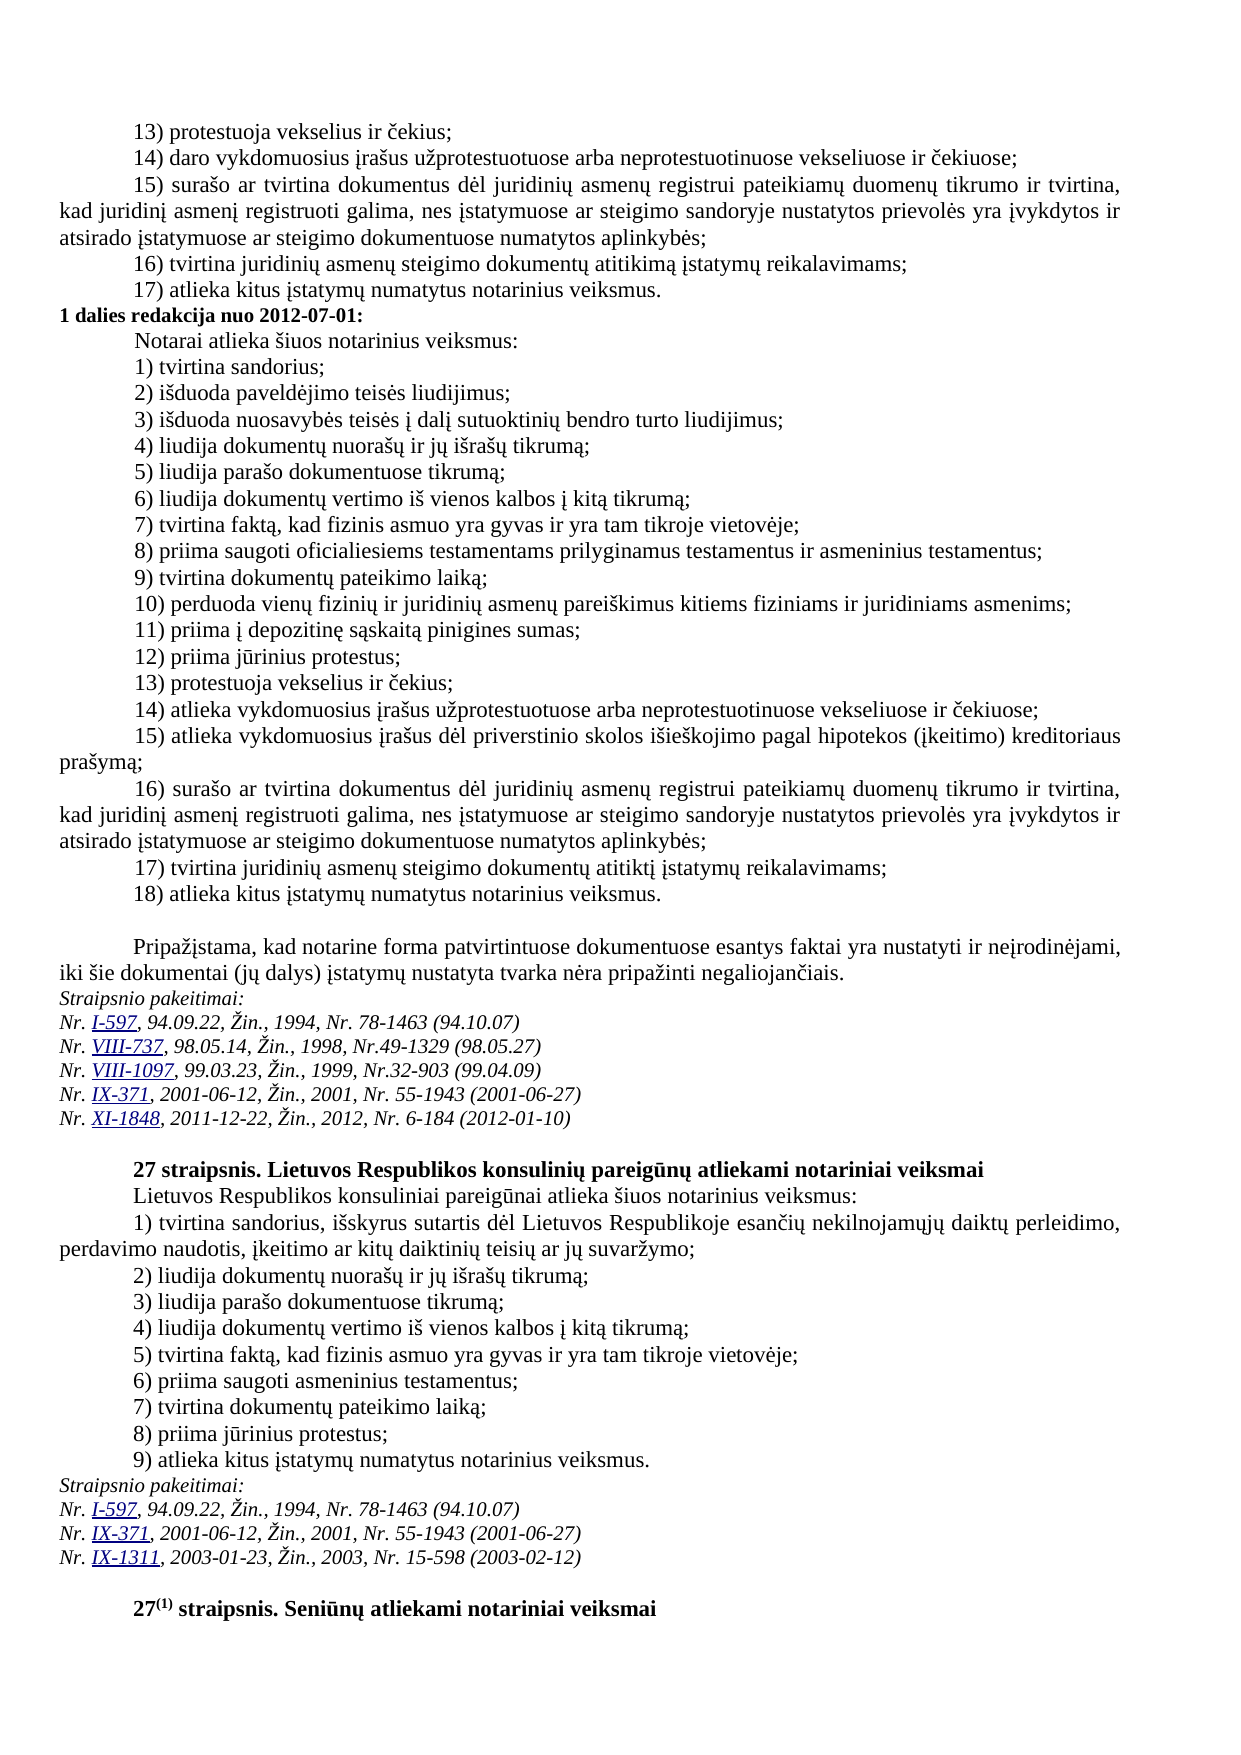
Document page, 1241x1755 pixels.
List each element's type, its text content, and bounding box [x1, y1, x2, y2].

text Nr. IX-371, 2001-06-12, Žin., 2001, Nr. 55-1943 (2001-06-27) [59, 1082, 1122, 1106]
text Straipsnio pakeitimai: [59, 986, 1122, 1009]
text 2) išduoda paveldėjimo teisės liudijimus; [59, 379, 1122, 406]
text Straipsnio pakeitimai: [59, 1472, 1122, 1497]
text 16) tvirtina juridinių asmenų steigimo dokumentų atitikimą įstatymų reikalavimams; [59, 250, 1122, 276]
text 1 dalies redakcija nuo 2012-07-01: [59, 303, 1122, 327]
text Nr. VIII-1097, 99.03.23, Žin., 1999, Nr.32-903 (99.04.09) [59, 1058, 1122, 1082]
text 4) liudija dokumentų vertimo iš vienos kalbos į kitą tikrumą; [59, 1314, 1122, 1341]
text 15) atlieka vykdomuosius įrašus dėl priverstinio skolos išieškojimo pagal hipotekos (įkeitimo) kreditoriaus prašymą; [59, 722, 1122, 775]
text 6) priima saugoti asmeninius testamentus; [59, 1367, 1122, 1393]
text Nr. IX-371, 2001-06-12, Žin., 2001, Nr. 55-1943 (2001-06-27) [59, 1521, 1122, 1545]
text 14) daro vykdomuosius įrašus užprotestuotuose arba neprotestuotinuose vekseliuose ir čekiuose; [59, 144, 1122, 171]
text 14) atlieka vykdomuosius įrašus užprotestuotuose arba neprotestuotinuose vekseliuose ir čekiuose; [59, 696, 1122, 722]
text 5) tvirtina faktą, kad fizinis asmuo yra gyvas ir yra tam tikroje vietovėje; [59, 1341, 1122, 1367]
text 9) tvirtina dokumentų pateikimo laiką; [59, 564, 1122, 590]
text Lietuvos Respublikos konsuliniai pareigūnai atlieka šiuos notarinius veiksmus: [59, 1183, 1122, 1209]
text 17) tvirtina juridinių asmenų steigimo dokumentų atitiktį įstatymų reikalavimams; [59, 854, 1122, 880]
text 15) surašo ar tvirtina dokumentus dėl juridinių asmenų registrui pateikiamų duomenų tikrumo ir tvirtina, kad juridinį asmenį registruoti galima, nes įstatymuose ar steigimo sandoryje nustatytos prievolės yra įvykdytos ir atsirado įstatymuose ar steigimo dokumentuose numatytos aplinkybės; [59, 171, 1122, 250]
text 11) priima į depozitinę sąskaitą pinigines sumas; [59, 617, 1122, 643]
text 27 straipsnis. Lietuvos Respublikos konsulinių pareigūnų atliekami notariniai veiksmai [133, 1156, 1122, 1183]
text 17) atlieka kitus įstatymų numatytus notarinius veiksmus. [59, 276, 1122, 303]
text 3) išduoda nuosavybės teisės į dalį sutuoktinių bendro turto liudijimus; [59, 406, 1122, 432]
text Nr. IX-1311, 2003-01-23, Žin., 2003, Nr. 15-598 (2003-02-12) [59, 1545, 1122, 1569]
text Nr. I-597, 94.09.22, Žin., 1994, Nr. 78-1463 (94.10.07) [59, 1009, 1122, 1034]
text 1) tvirtina sandorius, išskyrus sutartis dėl Lietuvos Respublikoje esančių nekilnojamųjų daiktų perleidimo, perdavimo naudotis, įkeitimo ar kitų daiktinių teisių ar jų suvaržymo; [59, 1209, 1122, 1262]
text 13) protestuoja vekselius ir čekius; [59, 669, 1122, 696]
text Nr. XI-1848, 2011-12-22, Žin., 2012, Nr. 6-184 (2012-01-10) [59, 1106, 1122, 1130]
text 6) liudija dokumentų vertimo iš vienos kalbos į kitą tikrumą; [59, 485, 1122, 511]
text 2) liudija dokumentų nuorašų ir jų išrašų tikrumą; [59, 1262, 1122, 1288]
text Notarai atlieka šiuos notarinius veiksmus: [59, 327, 1122, 353]
text 8) priima jūrinius protestus; [59, 1420, 1122, 1446]
text 7) tvirtina dokumentų pateikimo laiką; [59, 1393, 1122, 1420]
text Nr. I-597, 94.09.22, Žin., 1994, Nr. 78-1463 (94.10.07) [59, 1497, 1122, 1521]
text 4) liudija dokumentų nuorašų ir jų išrašų tikrumą; [59, 432, 1122, 458]
text Nr. VIII-737, 98.05.14, Žin., 1998, Nr.49-1329 (98.05.27) [59, 1034, 1122, 1058]
text 1) tvirtina sandorius; [59, 353, 1122, 379]
text 3) liudija parašo dokumentuose tikrumą; [59, 1288, 1122, 1314]
text 7) tvirtina faktą, kad fizinis asmuo yra gyvas ir yra tam tikroje vietovėje; [59, 511, 1122, 537]
text 27(1) straipsnis. Seniūnų atliekami notariniai veiksmai [59, 1595, 1122, 1621]
text Pripažįstama, kad notarine forma patvirtintuose dokumentuose esantys faktai yra nustatyti ir neįrodinėjami, iki šie dokumentai (jų dalys) įstatymų nustatyta tvarka nėra pripažinti negaliojančiais. [59, 933, 1122, 986]
text 18) atlieka kitus įstatymų numatytus notarinius veiksmus. [59, 880, 1122, 906]
text 10) perduoda vienų fizinių ir juridinių asmenų pareiškimus kitiems fiziniams ir juridiniams asmenims; [59, 590, 1122, 617]
text 5) liudija parašo dokumentuose tikrumą; [59, 458, 1122, 485]
text 8) priima saugoti oficialiesiems testamentams prilyginamus testamentus ir asmeninius testamentus; [59, 537, 1122, 564]
text 9) atlieka kitus įstatymų numatytus notarinius veiksmus. [59, 1446, 1122, 1472]
text 16) surašo ar tvirtina dokumentus dėl juridinių asmenų registrui pateikiamų duomenų tikrumo ir tvirtina, kad juridinį asmenį registruoti galima, nes įstatymuose ar steigimo sandoryje nustatytos prievolės yra įvykdytos ir atsirado įstatymuose ar steigimo dokumentuose numatytos aplinkybės; [59, 775, 1122, 854]
text 12) priima jūrinius protestus; [59, 643, 1122, 669]
text 13) protestuoja vekselius ir čekius; [59, 118, 1122, 144]
